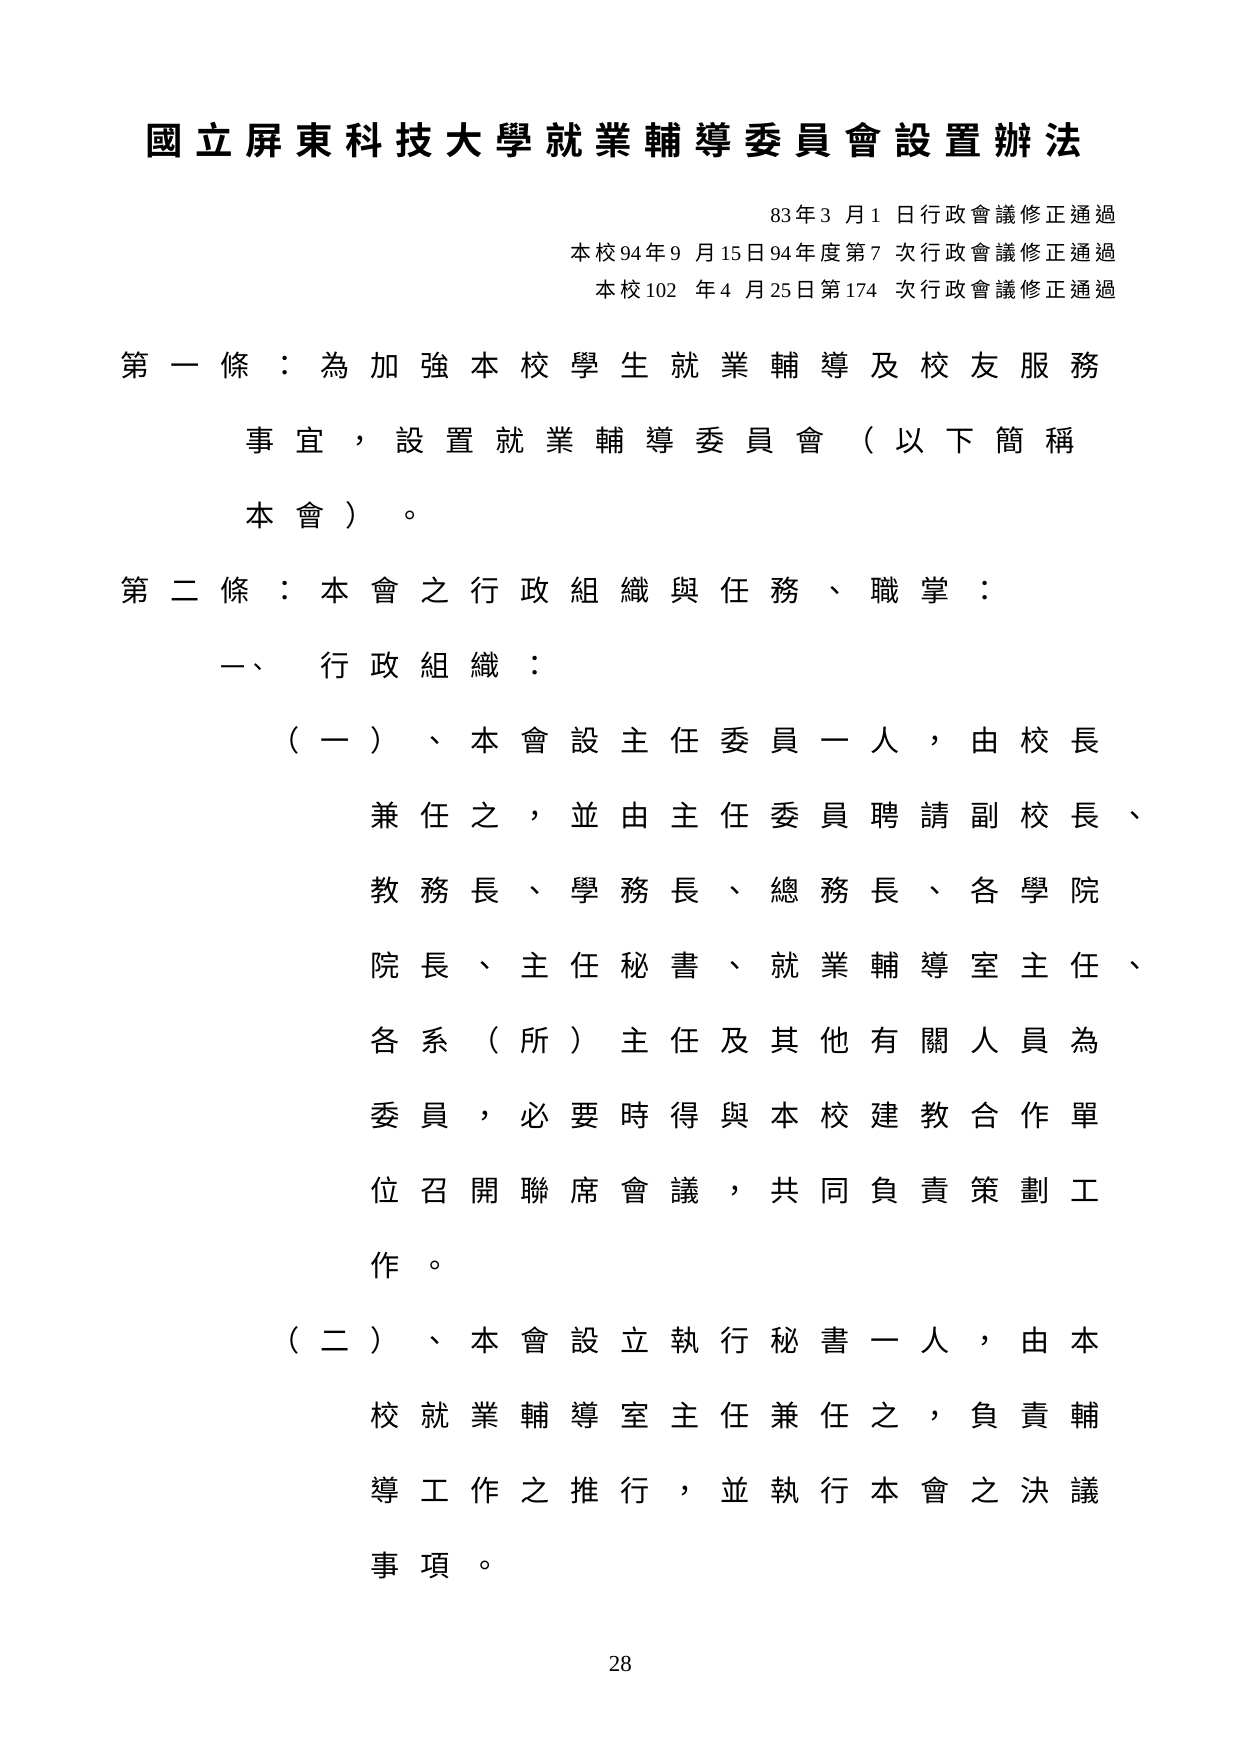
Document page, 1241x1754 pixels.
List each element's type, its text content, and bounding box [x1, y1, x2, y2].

text 國立屏東科技大學就業輔導委員會設置辦法 [120, 101, 1120, 176]
text 第二條：本會之行政組織與任務、職掌： [120, 551, 1120, 626]
text 本校94年9月15日94年度第7次行政會議修正通過 [120, 232, 1120, 269]
text （一）、本會設主任委員一人，由校長兼任之，並由主任委員聘請副校長、教務長、學務長、總務長、各學院院長、主任秘書、就業輔導室主任、各系（所）主任及其他有關人員為委員，必要時得與本校建教合作單位召開聯席會議，共同負責策劃工作。 [251, 701, 1120, 1301]
text 本校102年4月25日第174次行政會議修正通過 [120, 269, 1120, 307]
list 行政組織： [209, 626, 1120, 701]
text （二）、本會設立執行秘書一人，由本校就業輔導室主任兼任之，負責輔導工作之推行，並執行本會之決議事項。 [252, 1301, 1120, 1601]
text 第一條：為加強本校學生就業輔導及校友服務事宜，設置就業輔導委員會（以下簡稱本會）。 [120, 326, 1120, 551]
text 83年3月1日行政會議修正通過 [120, 194, 1120, 232]
